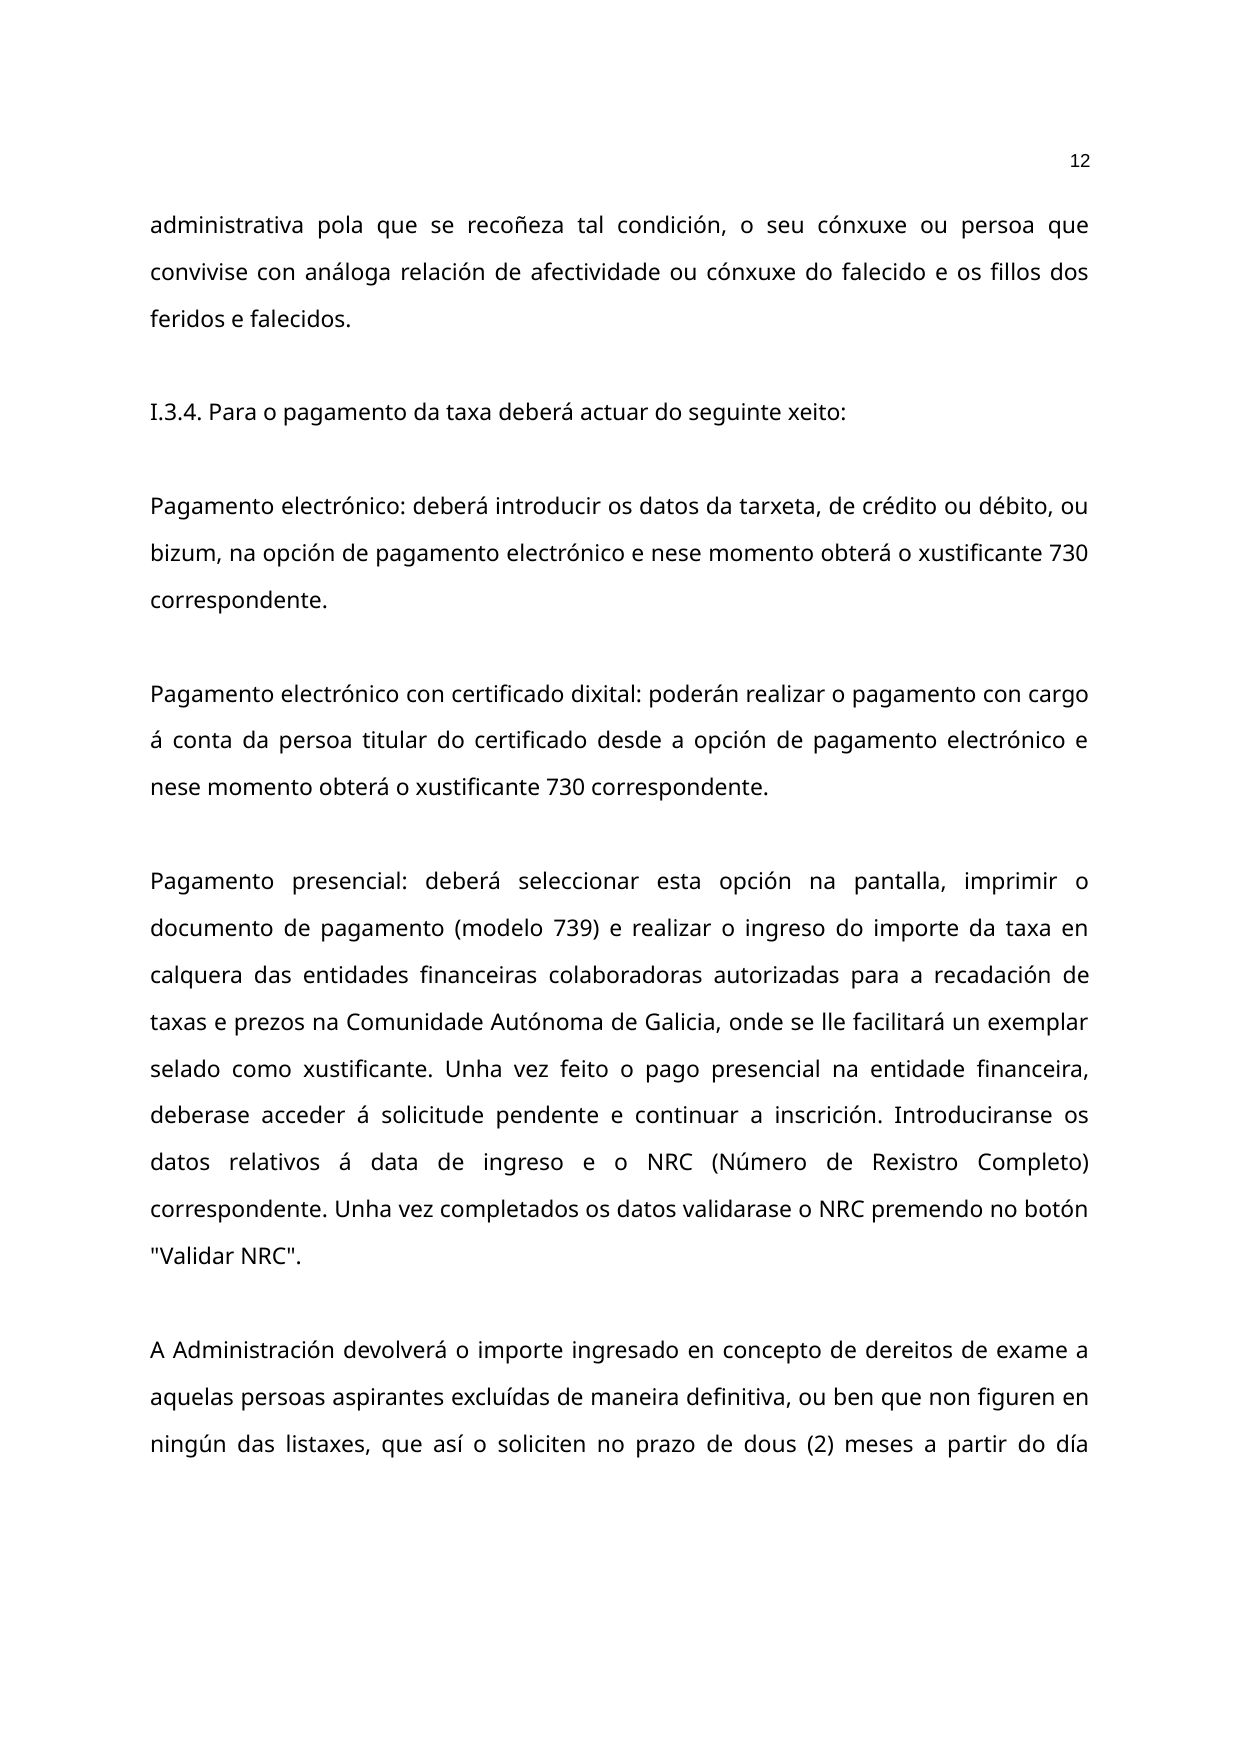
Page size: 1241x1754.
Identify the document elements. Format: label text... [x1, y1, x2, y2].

text Pagamento presencial: deberá seleccionar esta opción na pantalla, imprimir o documento de pagamento (modelo 739) e realizar o ingreso do importe da taxa en calquera das entidades financeiras colaboradoras autorizadas para a recadación de taxas e prezos na Comunidade Autónoma de Galicia, onde se lle facilitará un exemplar selado como xustificante. Unha vez feito o pago presencial na entidade financeira, deberase acceder á solicitude pendente e continuar a inscrición. Introduciranse os datos relativos á data de ingreso e o NRC (Número de Rexistro Completo) correspondente. Unha vez completados os datos validarase o NRC premendo no botón "Validar NRC". [150, 865, 1090, 1271]
text Pagamento electrónico con certificado dixital: poderán realizar o pagamento con cargo á conta da persoa titular do certificado desde a opción de pagamento electrónico e nese momento obterá o xustificante 730 correspondente. [150, 678, 1090, 803]
text A Administración devolverá o importe ingresado en concepto de dereitos de exame a aquelas persoas aspirantes excluídas de maneira definitiva, ou ben que non figuren en ningún das listaxes, que así o soliciten no prazo de dous (2) meses a partir do día [150, 1334, 1090, 1459]
text I.3.4. Para o pagamento da taxa deberá actuar do seguinte xeito: [150, 396, 1090, 428]
text Pagamento electrónico: deberá introducir os datos da tarxeta, de crédito ou débito, ou bizum, na opción de pagamento electrónico e nese momento obterá o xustificante 730 correspondente. [150, 490, 1090, 615]
text administrativa pola que se recoñeza tal condición, o seu cónxuxe ou persoa que convivise con análoga relación de afectividade ou cónxuxe do falecido e os fillos dos feridos e falecidos. [150, 209, 1090, 334]
